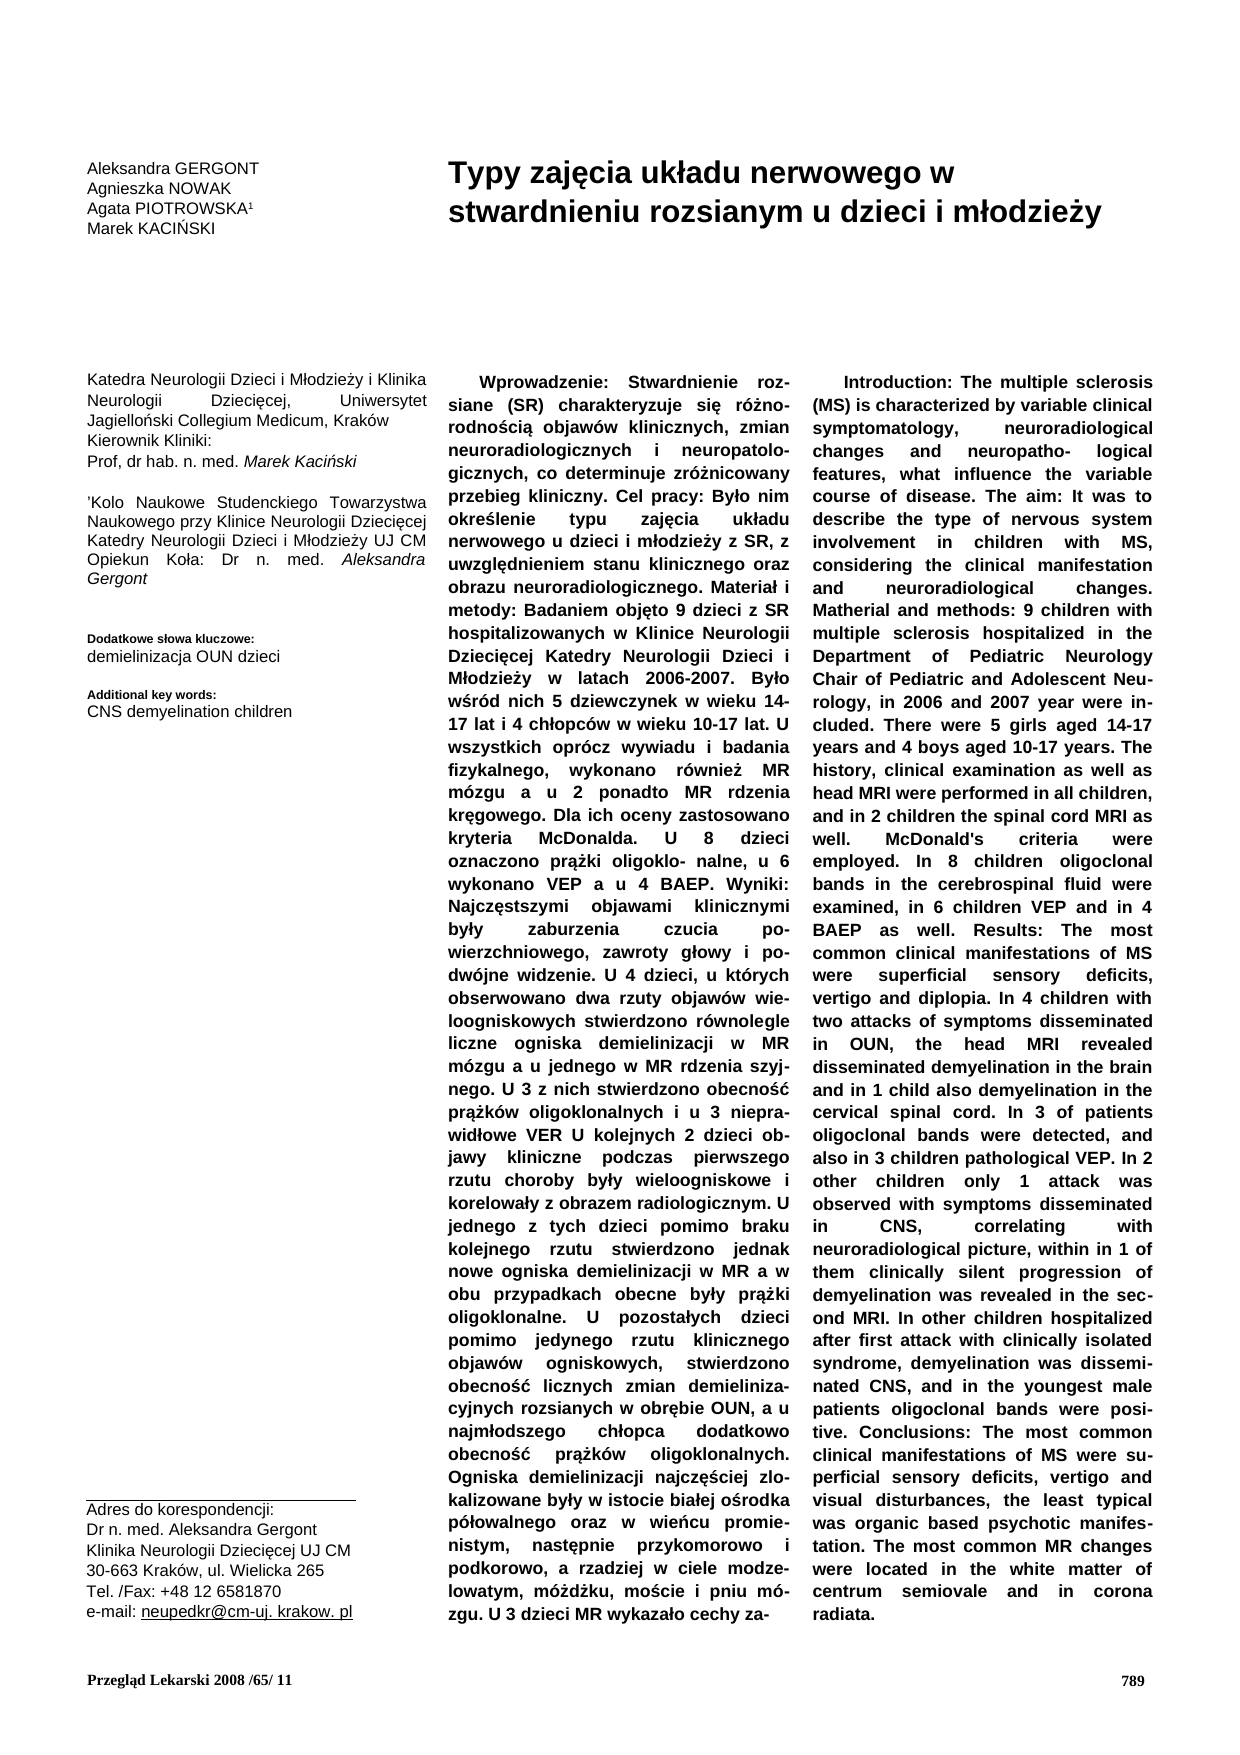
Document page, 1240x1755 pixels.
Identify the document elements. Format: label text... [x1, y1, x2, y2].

text Introduction: The multiple sclero­sis (MS) is characterized by variable clinical symptomatology, neurora­diological changes and neuropatho- logical features, what influence the variable course of disease. The aim: It was to describe the type of nervous system involvement in children with MS, considering the clinical manifes­tation and neuroradiological changes. Matherial and methods: 9 children with multiple sclerosis hospitalized in the Department of Pediatric Neurology Chair of Pediatric and Adolescent Neu­rology, in 2006 and 2007 year were in­cluded. There were 5 girls aged 14-17 years and 4 boys aged 10-17 years. The history, clinical examination as well as head MRI were performed in all children, and in 2 children the spi­nal cord MRI as well. McDonald's cri­teria were employed. In 8 children oligoclonal bands in the cerebrospinal fluid were examined, in 6 children VEP and in 4 BAEP as well. Results: The most common clinical manifestations of MS were superficial sensory defi­cits, vertigo and diplopia. In 4 children with two attacks of symptoms dissemi­nated in OUN, the head MRI revealed disseminated demyelination in the brain and in 1 child also demyelination in the cervical spinal cord. In 3 of pa­tients oligoclonal bands were de­tected, and also in 3 children patho­logical VEP. In 2 other children only 1 attack was observed with symptoms disseminated in CNS, correlating with neuroradiological picture, within in 1 of them clinically silent progression of demyelination was revealed in the sec­ond MRI. In other children hospitalized after first attack with clinically isolated syndrome, demyelination was dissemi­nated CNS, and in the youngest male patients oligoclonal bands were posi­tive. Conclusions: The most common clinical manifestations of MS were su­perficial sensory deficits, vertigo and visual disturbances, the least typical was organic based psychotic manifes­tation. The most common MR changes were located in the white matter of centrum semiovale and in corona radiata. [812, 372, 1153, 1624]
subtitle Typy zajęcia układu nerwowego w stwardnieniu rozsianym u dzieci i młodzieży [448, 154, 1153, 228]
text Adres do korespondencji: [86, 1501, 356, 1519]
text demielinizacja OUN dzieci [87, 646, 427, 666]
text CNS demyelination children [87, 702, 427, 721]
text Dodatkowe słowa kluczowe: [87, 632, 427, 646]
text ’Kolo Naukowe Studenckiego Towarzystwa Naukowego przy Klinice Neurologii Dziecięcej Katedry Neurologii Dzieci i Młodzieży UJ CM Opiekun Koła: Dr n. med. Aleksandra Gergont [87, 492, 427, 588]
text 789 [1121, 1672, 1151, 1689]
text Aleksandra GERGONT Agnieszka NOWAK Agata PIOTROWSKA1 Marek KACIŃSKI [87, 158, 264, 238]
text Prof, dr hab. n. med. Marek Kaciński [87, 451, 427, 471]
text Przegląd Lekarski 2008 /65/ 11 [87, 1671, 324, 1688]
text Dr n. med. Aleksandra Gergont Klinika Neurologii Dziecięcej UJ CM 30-663 Kraków, ul. Wielicka 265 Tel. /Fax: +48 12 6581870 [86, 1520, 356, 1601]
text Katedra Neurologii Dzieci i Młodzieży i Klinika Neurologii Dziecięcej, Uniwersytet Jagielloński Collegium Medicum, Kraków [87, 370, 427, 430]
text Additional key words: [87, 688, 427, 702]
text Kierownik Kliniki: [87, 431, 427, 450]
text Wprowadzenie: Stwardnienie roz­siane (SR) charakteryzuje się różno­rodnością objawów klinicznych, zmian neuroradiologicznych i neuropatolo- gicznych, co determinuje zróżnicowa­ny przebieg kliniczny. Cel pracy: Było nim określenie typu zajęcia układu nerwowego u dzieci i młodzieży z SR, z uwzględnieniem stanu klinicznego oraz obrazu neuroradiologicznego. Materiał i metody: Badaniem objęto 9 dzieci z SR hospitalizowanych w Kli­nice Neurologii Dziecięcej Katedry Neurologii Dzieci i Młodzieży w latach 2006-2007. Było wśród nich 5 dziew­czynek w wieku 14-17 lat i 4 chłopców w wieku 10-17 lat. U wszystkich oprócz wywiadu i badania fizykalnego, wyko­nano również MR mózgu a u 2 ponad­to MR rdzenia kręgowego. Dla ich oce­ny zastosowano kryteria McDonalda. U 8 dzieci oznaczono prążki oligoklo- nalne, u 6 wykonano VEP a u 4 BAEP. Wyniki: Najczęstszymi objawami kli­nicznymi były zaburzenia czucia po­wierzchniowego, zawroty głowy i po­dwójne widzenie. U 4 dzieci, u których obserwowano dwa rzuty objawów wie- loogniskowych stwierdzono równole­gle liczne ogniska demielinizacji w MR mózgu a u jednego w MR rdzenia szyj­nego. U 3 z nich stwierdzono obecność prążków oligoklonalnych i u 3 niepra­widłowe VER U kolejnych 2 dzieci ob­jawy kliniczne podczas pierwszego rzutu choroby były wieloogniskowe i korelowały z obrazem radiologicznym. U jednego z tych dzieci pomimo braku kolejnego rzutu stwierdzono jednak nowe ogniska demielinizacji w MR a w obu przypadkach obecne były prąż­ki oligoklonalne. U pozostałych dzieci pomimo jedynego rzutu klinicznego objawów ogniskowych, stwierdzono obecność licznych zmian demieliniza- cyjnych rozsianych w obrębie OUN, a u najmłodszego chłopca dodatkowo obecność prążków oligoklonalnych. Ogniska demielinizacji najczęściej zlo­kalizowane były w istocie białej ośrod­ka półowalnego oraz w wieńcu promie­nistym, następnie przykomorowo i podkorowo, a rzadziej w ciele modze- lowatym, móżdżku, moście i pniu mó­zgu. U 3 dzieci MR wykazało cechy za- [448, 372, 790, 1624]
text e-mail: neupedkr@cm-uj. krakow. pl [86, 1602, 356, 1621]
